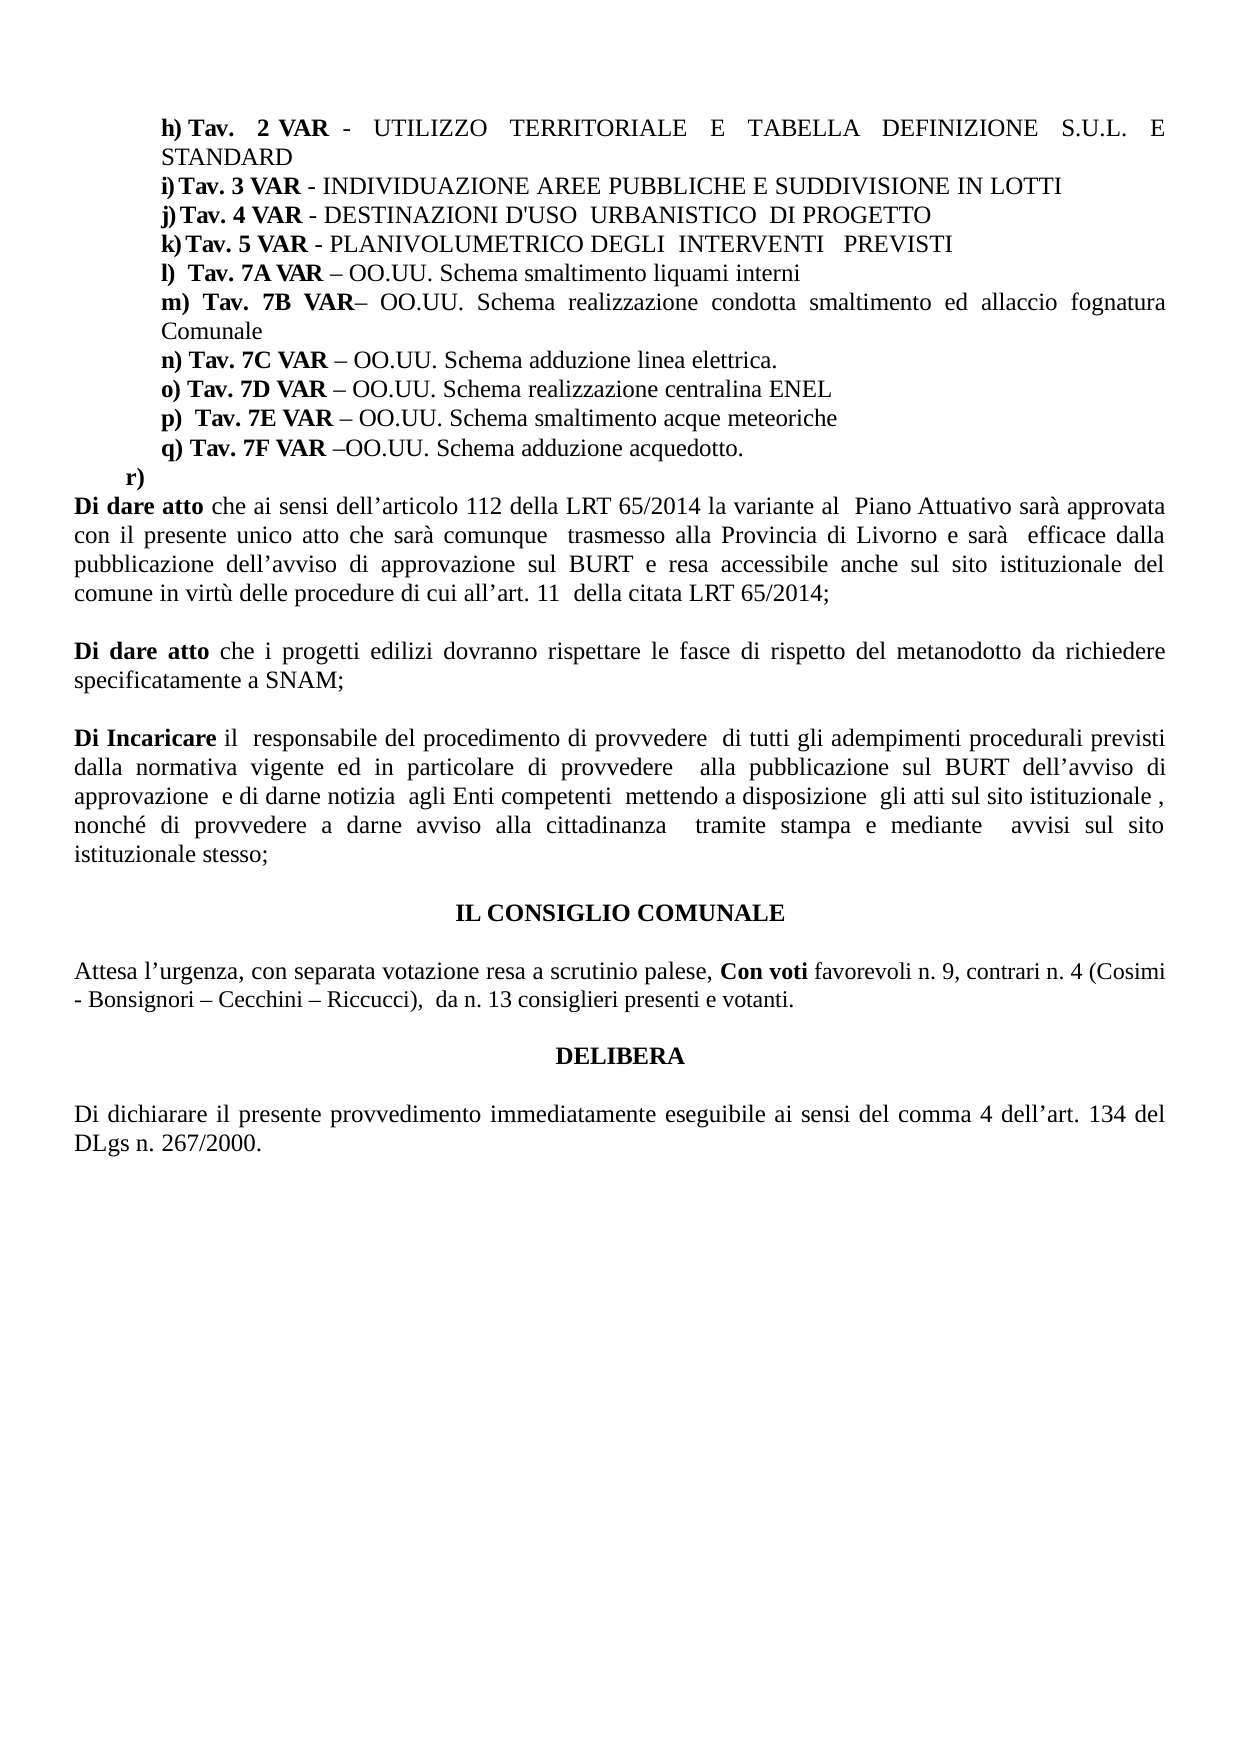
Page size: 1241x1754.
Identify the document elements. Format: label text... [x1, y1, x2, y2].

list j) Tav. 4 VAR - DESTINAZIONI D'USO URBANISTICO DI PROGETTO [125, 200, 1166, 229]
text DELIBERA [74, 1041, 1166, 1070]
text Di dichiarare il presente provvedimento immediatamente eseguibile ai sensi del comma 4 dell’art. 134 del DLgs n. 267/2000. [74, 1099, 1166, 1157]
text Di dare atto che ai sensi dell’articolo 112 della LRT 65/2014 la variante al Piano Attuativo sarà approvata con il presente unico atto che sarà comunque trasmesso alla Provincia di Livorno e sarà efficace dalla pubblicazione dell’avviso di approvazione sul BURT e resa accessibile anche sul sito istituzionale del comune in virtù delle procedure di cui all’art. 11 della citata LRT 65/2014; [74, 491, 1166, 607]
list o) Tav. 7D VAR – OO.UU. Schema realizzazione centralina ENEL [125, 374, 1166, 403]
list n) Tav. 7C VAR – OO.UU. Schema adduzione linea elettrica. [125, 345, 1166, 374]
text Attesa l’urgenza, con separata votazione resa a scrutinio palese, Con voti favorevoli n. 9, contrari n. 4 (Cosimi - Bonsignori – Cecchini – Riccucci), da n. 13 consiglieri presenti e votanti. [74, 956, 1166, 1012]
list k) Tav. 5 VAR - PLANIVOLUMETRICO DEGLI INTERVENTI PREVISTI [125, 229, 1166, 258]
text Di dare atto che i progetti edilizi dovranno rispettare le fasce di rispetto del metanodotto da richiedere specificatamente a SNAM; [74, 636, 1166, 694]
text IL CONSIGLIO COMUNALE [74, 897, 1166, 926]
list q) Tav. 7F VAR –OO.UU. Schema adduzione acquedotto. [125, 432, 1166, 461]
list m) Tav. 7B VAR– OO.UU. Schema realizzazione condotta smaltimento ed allaccio fognatura Comunale [125, 287, 1166, 345]
list i) Tav. 3 VAR - INDIVIDUAZIONE AREE PUBBLICHE E SUDDIVISIONE IN LOTTI [125, 171, 1166, 200]
list p) Tav. 7E VAR – OO.UU. Schema smaltimento acque meteoriche [125, 403, 1166, 432]
list h) Tav. 2 VAR - UTILIZZO TERRITORIALE E TABELLA DEFINIZIONE S.U.L. E STANDARD [125, 113, 1166, 171]
text Di Incaricare il responsabile del procedimento di provvedere di tutti gli adempimenti procedurali previsti dalla normativa vigente ed in particolare di provvedere alla pubblicazione sul BURT dell’avviso di approvazione e di darne notizia agli Enti competenti mettendo a disposizione gli atti sul sito istituzionale , nonché di provvedere a darne avviso alla cittadinanza tramite stampa e mediante avvisi sul sito istituzionale stesso; [74, 723, 1166, 868]
list l) Tav. 7A VAR – OO.UU. Schema smaltimento liquami interni [125, 258, 1166, 287]
